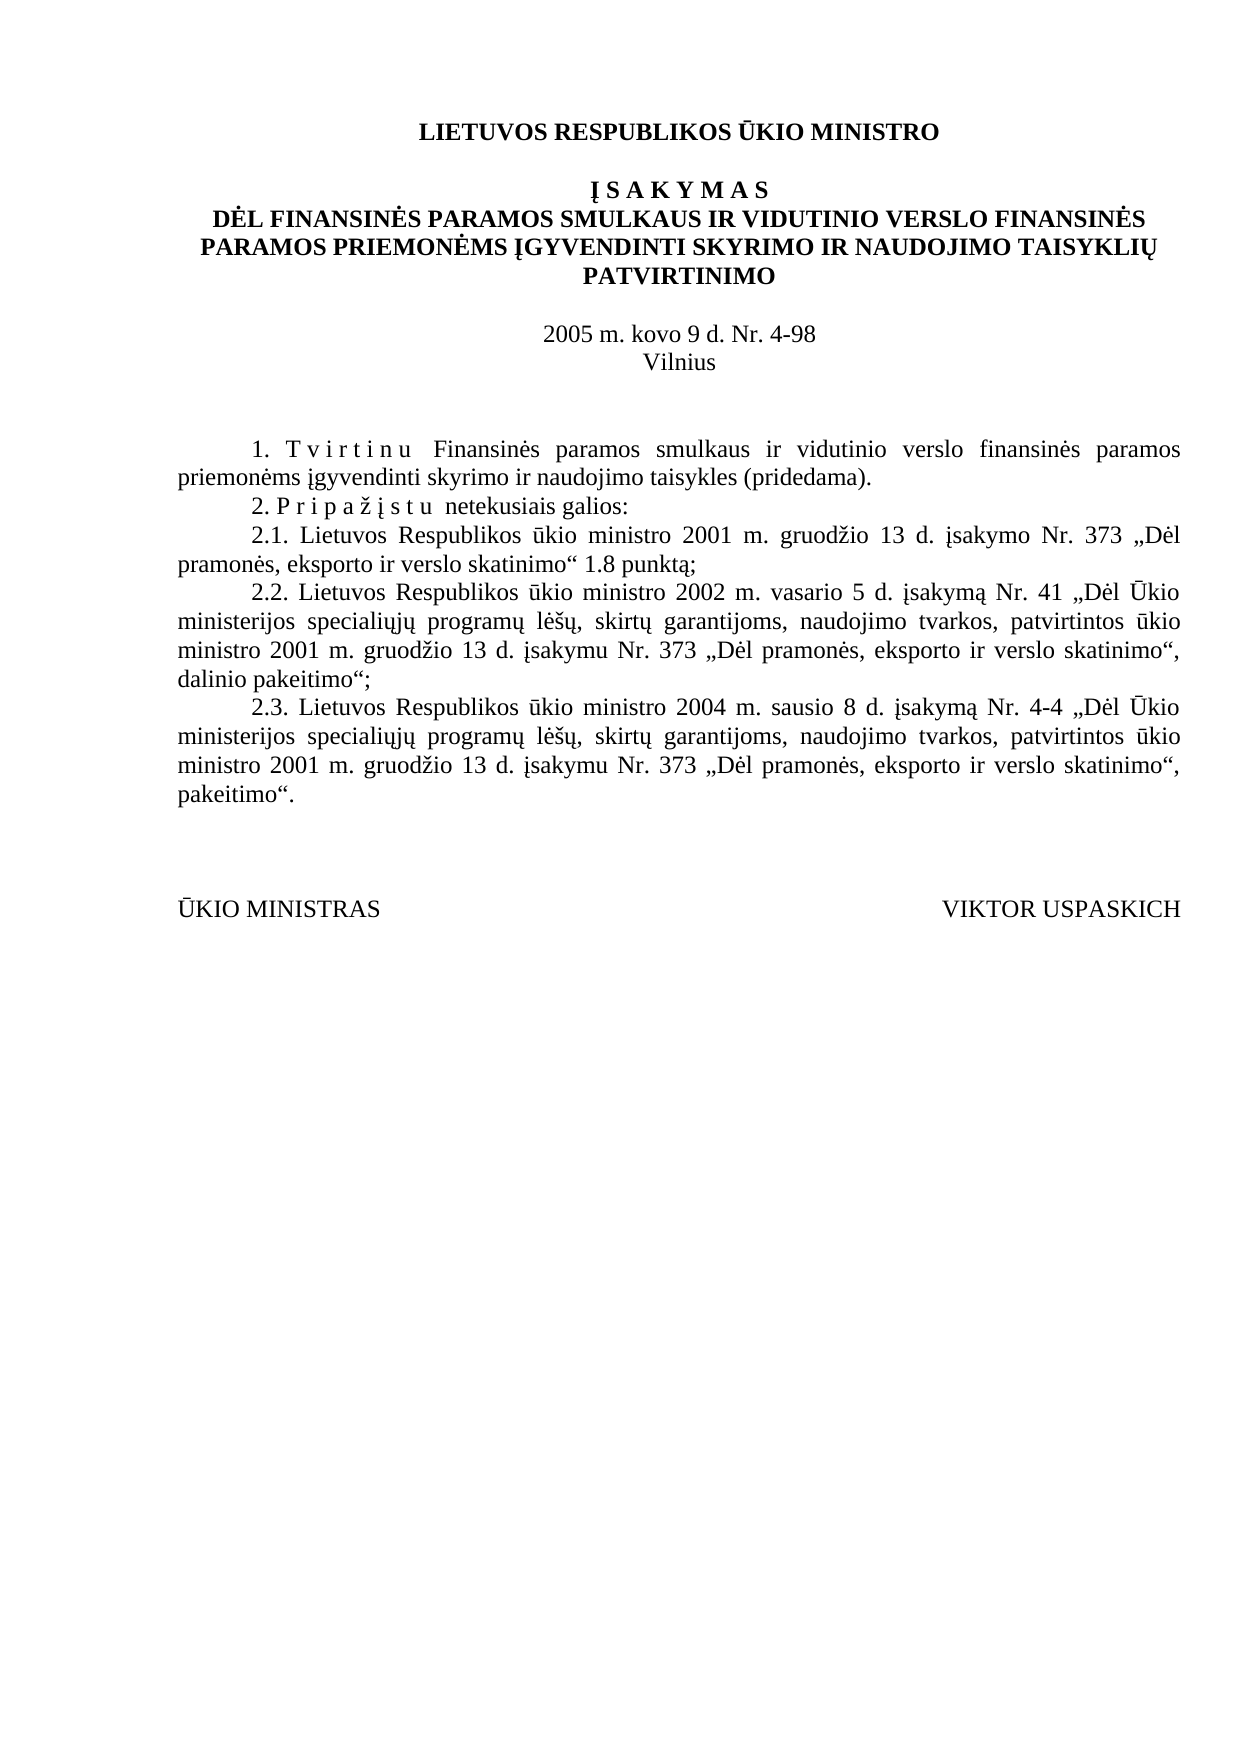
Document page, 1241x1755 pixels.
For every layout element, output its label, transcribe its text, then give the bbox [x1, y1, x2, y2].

text ŪKIO MINISTRAS VIKTOR USPASKICH [177, 894, 1181, 922]
text Vilnius [177, 347, 1181, 376]
text 2.1. Lietuvos Respublikos ūkio ministro 2001 m. gruodžio 13 d. įsakymo Nr. 373 „Dėl pramonės, eksporto ir verslo skatinimo“ 1.8 punktą; [177, 520, 1181, 577]
text 2.2. Lietuvos Respublikos ūkio ministro 2002 m. vasario 5 d. įsakymą Nr. 41 „Dėl Ūkio ministerijos specialiųjų programų lėšų, skirtų garantijoms, naudojimo tvarkos, patvirtintos ūkio ministro 2001 m. gruodžio 13 d. įsakymu Nr. 373 „Dėl pramonės, eksporto ir verslo skatinimo“, dalinio pakeitimo“; [177, 577, 1181, 692]
text DĖL FINANSINĖS PARAMOS SMULKAUS IR VIDUTINIO VERSLO FINANSINĖS PARAMOS PRIEMONĖMS ĮGYVENDINTI SKYRIMO IR NAUDOJIMO TAISYKLIŲ PATVIRTINIMO [177, 204, 1181, 290]
text 2005 m. kovo 9 d. Nr. 4-98 [177, 319, 1181, 347]
text 2.3. Lietuvos Respublikos ūkio ministro 2004 m. sausio 8 d. įsakymą Nr. 4-4 „Dėl Ūkio ministerijos specialiųjų programų lėšų, skirtų garantijoms, naudojimo tvarkos, patvirtintos ūkio ministro 2001 m. gruodžio 13 d. įsakymu Nr. 373 „Dėl pramonės, eksporto ir verslo skatinimo“, pakeitimo“. [177, 692, 1181, 807]
text Į S A K Y M A S [177, 175, 1181, 204]
text 1. Tvirtinu Finansinės paramos smulkaus ir vidutinio verslo finansinės paramos priemonėms įgyvendinti skyrimo ir naudojimo taisykles (pridedama). [177, 434, 1181, 491]
text 2. Pripažįstu netekusiais galios: [177, 491, 1181, 520]
text LIETUVOS RESPUBLIKOS ŪKIO MINISTRO [177, 117, 1181, 146]
